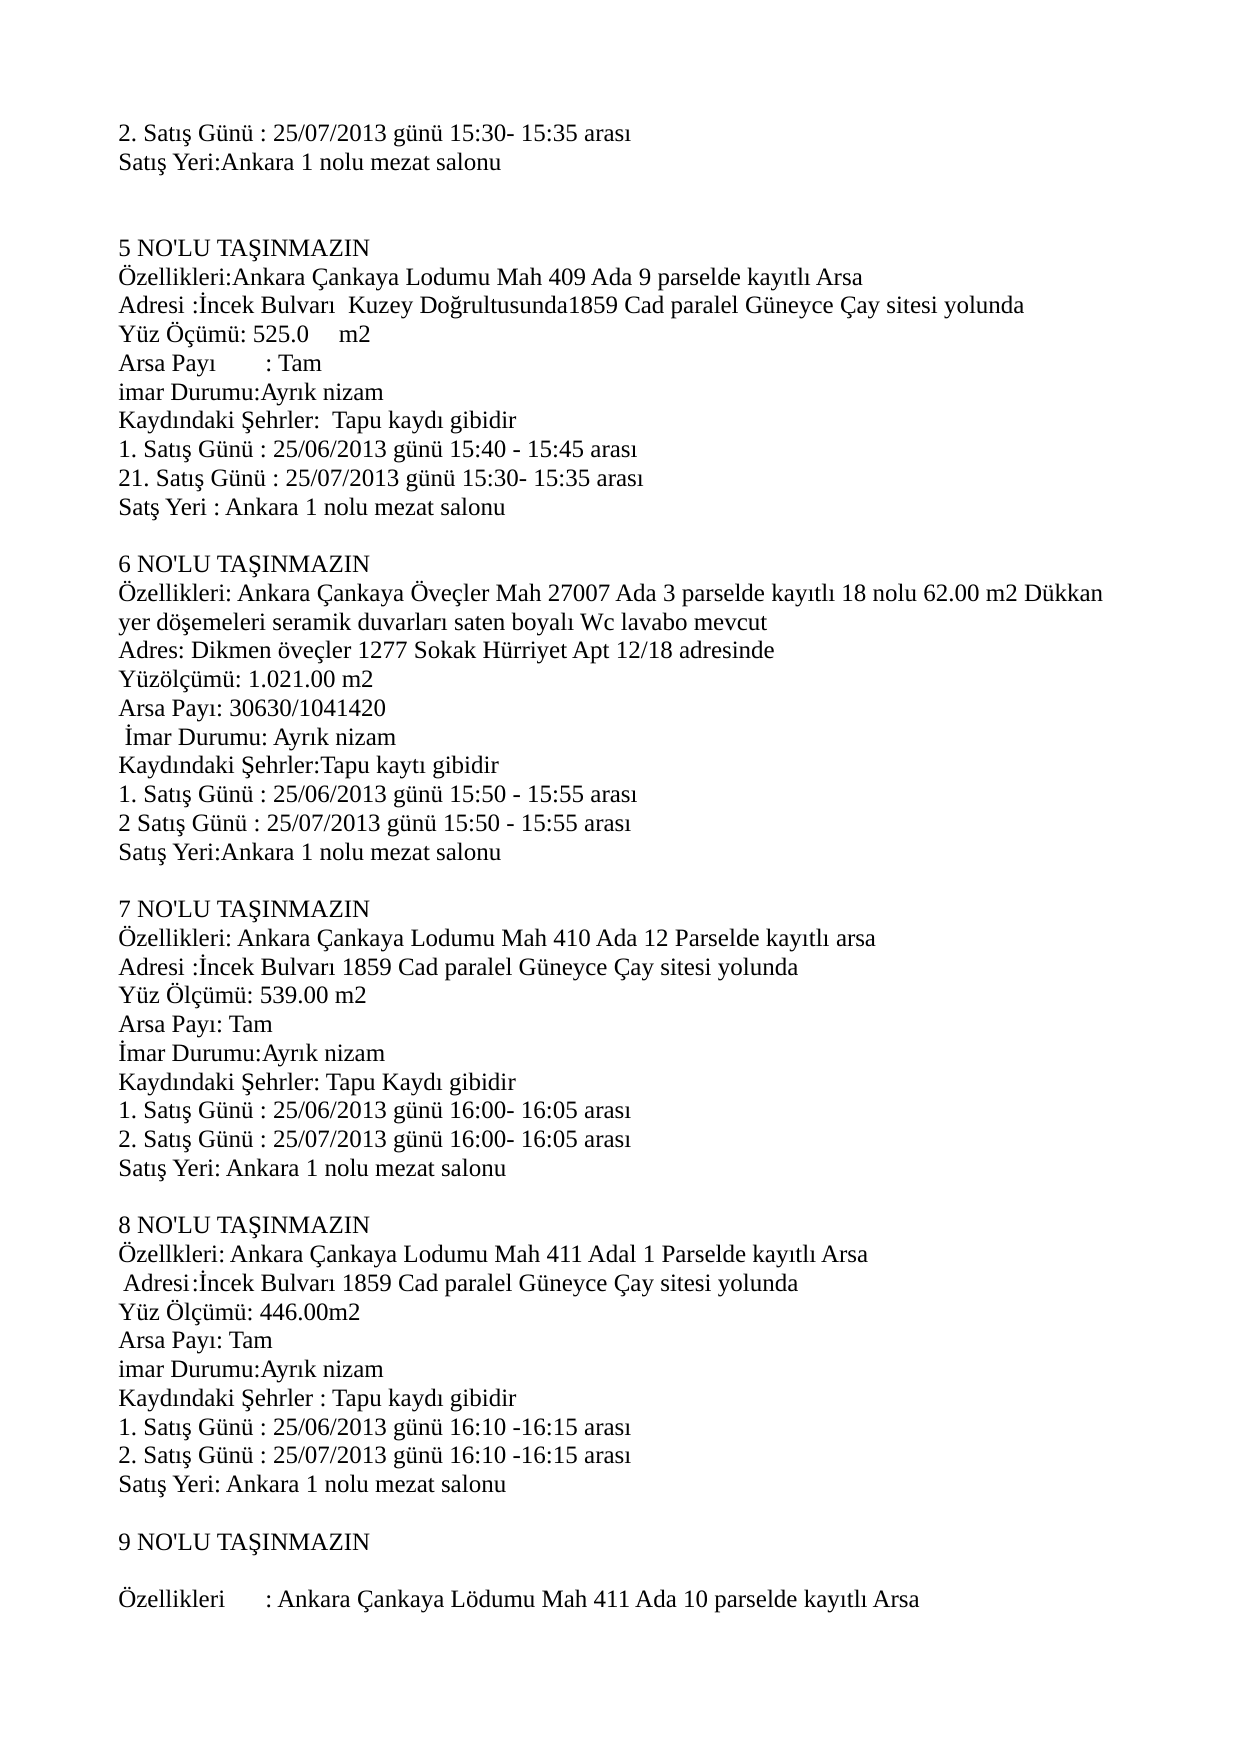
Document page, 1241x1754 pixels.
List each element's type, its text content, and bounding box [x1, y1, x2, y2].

text 1. Satış Günü : 25/06/2013 günü 15:50 - 15:55 arası [118, 779, 1122, 808]
text İmar Durumu:Ayrık nizam [118, 1038, 1122, 1067]
text Kaydındaki Şehrler: Tapu Kaydı gibidir [118, 1067, 1122, 1096]
text 2. Satış Günü : 25/07/2013 günü 16:00- 16:05 arası [118, 1124, 1122, 1153]
text Satış Yeri: Ankara 1 nolu mezat salonu [118, 1153, 1122, 1211]
text imar Durumu:Ayrık nizam [118, 377, 1122, 406]
text Arsa Payı: Tam [118, 1326, 1122, 1354]
text Yüz Öçümü: 525.0 m2 [118, 319, 1122, 348]
text Özellikleri: Ankara Çankaya Lodumu Mah 410 Ada 12 Parselde kayıtlı arsa [118, 923, 1122, 952]
text 5 NO'LU TAŞINMAZIN [118, 233, 1122, 262]
text Özellikleri: Ankara Çankaya Öveçler Mah 27007 Ada 3 parselde kayıtlı 18 nolu 62.00 m2 Dükkan yer döşemeleri seramik duvarları saten boyalı Wc lavabo mevcut [118, 578, 1122, 636]
text Adresi :İncek Bulvarı 1859 Cad paralel Güneyce Çay sitesi yolunda [118, 952, 1122, 981]
text Adresi :İncek Bulvarı Kuzey Doğrultusunda1859 Cad paralel Güneyce Çay sitesi yolunda [118, 291, 1122, 319]
text Adresi :İncek Bulvarı 1859 Cad paralel Güneyce Çay sitesi yolunda [118, 1268, 1122, 1297]
text 7 NO'LU TAŞINMAZIN [118, 894, 1122, 923]
text 21. Satış Günü : 25/07/2013 günü 15:30- 15:35 arası [118, 463, 1122, 492]
text 2 Satış Günü : 25/07/2013 günü 15:50 - 15:55 arası [118, 808, 1122, 837]
text Satış Yeri:Ankara 1 nolu mezat salonu [118, 147, 1122, 176]
text Yüz Ölçümü: 539.00 m2 [118, 981, 1122, 1009]
text Kaydındaki Şehrler: Tapu kaydı gibidir [118, 406, 1122, 434]
text 2. Satış Günü : 25/07/2013 günü 16:10 -16:15 arası [118, 1441, 1122, 1469]
text Satş Yeri : Ankara 1 nolu mezat salonu [118, 492, 1122, 521]
text Özellikleri:Ankara Çankaya Lodumu Mah 409 Ada 9 parselde kayıtlı Arsa [118, 262, 1122, 291]
text Arsa Payı: Tam [118, 1009, 1122, 1038]
text Kaydındaki Şehrler : Tapu kaydı gibidir [118, 1383, 1122, 1412]
text Özellikleri : Ankara Çankaya Lödumu Mah 411 Ada 10 parselde kayıtlı Arsa [118, 1584, 1122, 1613]
text 2. Satış Günü : 25/07/2013 günü 15:30- 15:35 arası [118, 118, 1122, 147]
text Yüz Ölçümü: 446.00m2 [118, 1297, 1122, 1326]
text 6 NO'LU TAŞINMAZIN [118, 549, 1122, 578]
text imar Durumu:Ayrık nizam [118, 1354, 1122, 1383]
text 1. Satış Günü : 25/06/2013 günü 16:00- 16:05 arası [118, 1096, 1122, 1124]
text Özellkleri: Ankara Çankaya Lodumu Mah 411 Adal 1 Parselde kayıtlı Arsa [118, 1239, 1122, 1268]
text 8 NO'LU TAŞINMAZIN [118, 1211, 1122, 1239]
text 9 NO'LU TAŞINMAZIN [118, 1527, 1122, 1556]
text Adres: Dikmen öveçler 1277 Sokak Hürriyet Apt 12/18 adresinde Yüzölçümü: 1.021.00 m2 [118, 636, 1122, 693]
text 1. Satış Günü : 25/06/2013 günü 15:40 - 15:45 arası [118, 434, 1122, 463]
text Satış Yeri: Ankara 1 nolu mezat salonu [118, 1469, 1122, 1527]
text 1. Satış Günü : 25/06/2013 günü 16:10 -16:15 arası [118, 1412, 1122, 1441]
text Arsa Payı : Tam [118, 348, 1122, 377]
text İmar Durumu: Ayrık nizam [118, 722, 1122, 751]
text Kaydındaki Şehrler:Tapu kaytı gibidir [118, 751, 1122, 779]
text Arsa Payı: 30630/1041420 [118, 693, 1122, 722]
text Satış Yeri:Ankara 1 nolu mezat salonu [118, 837, 1122, 894]
